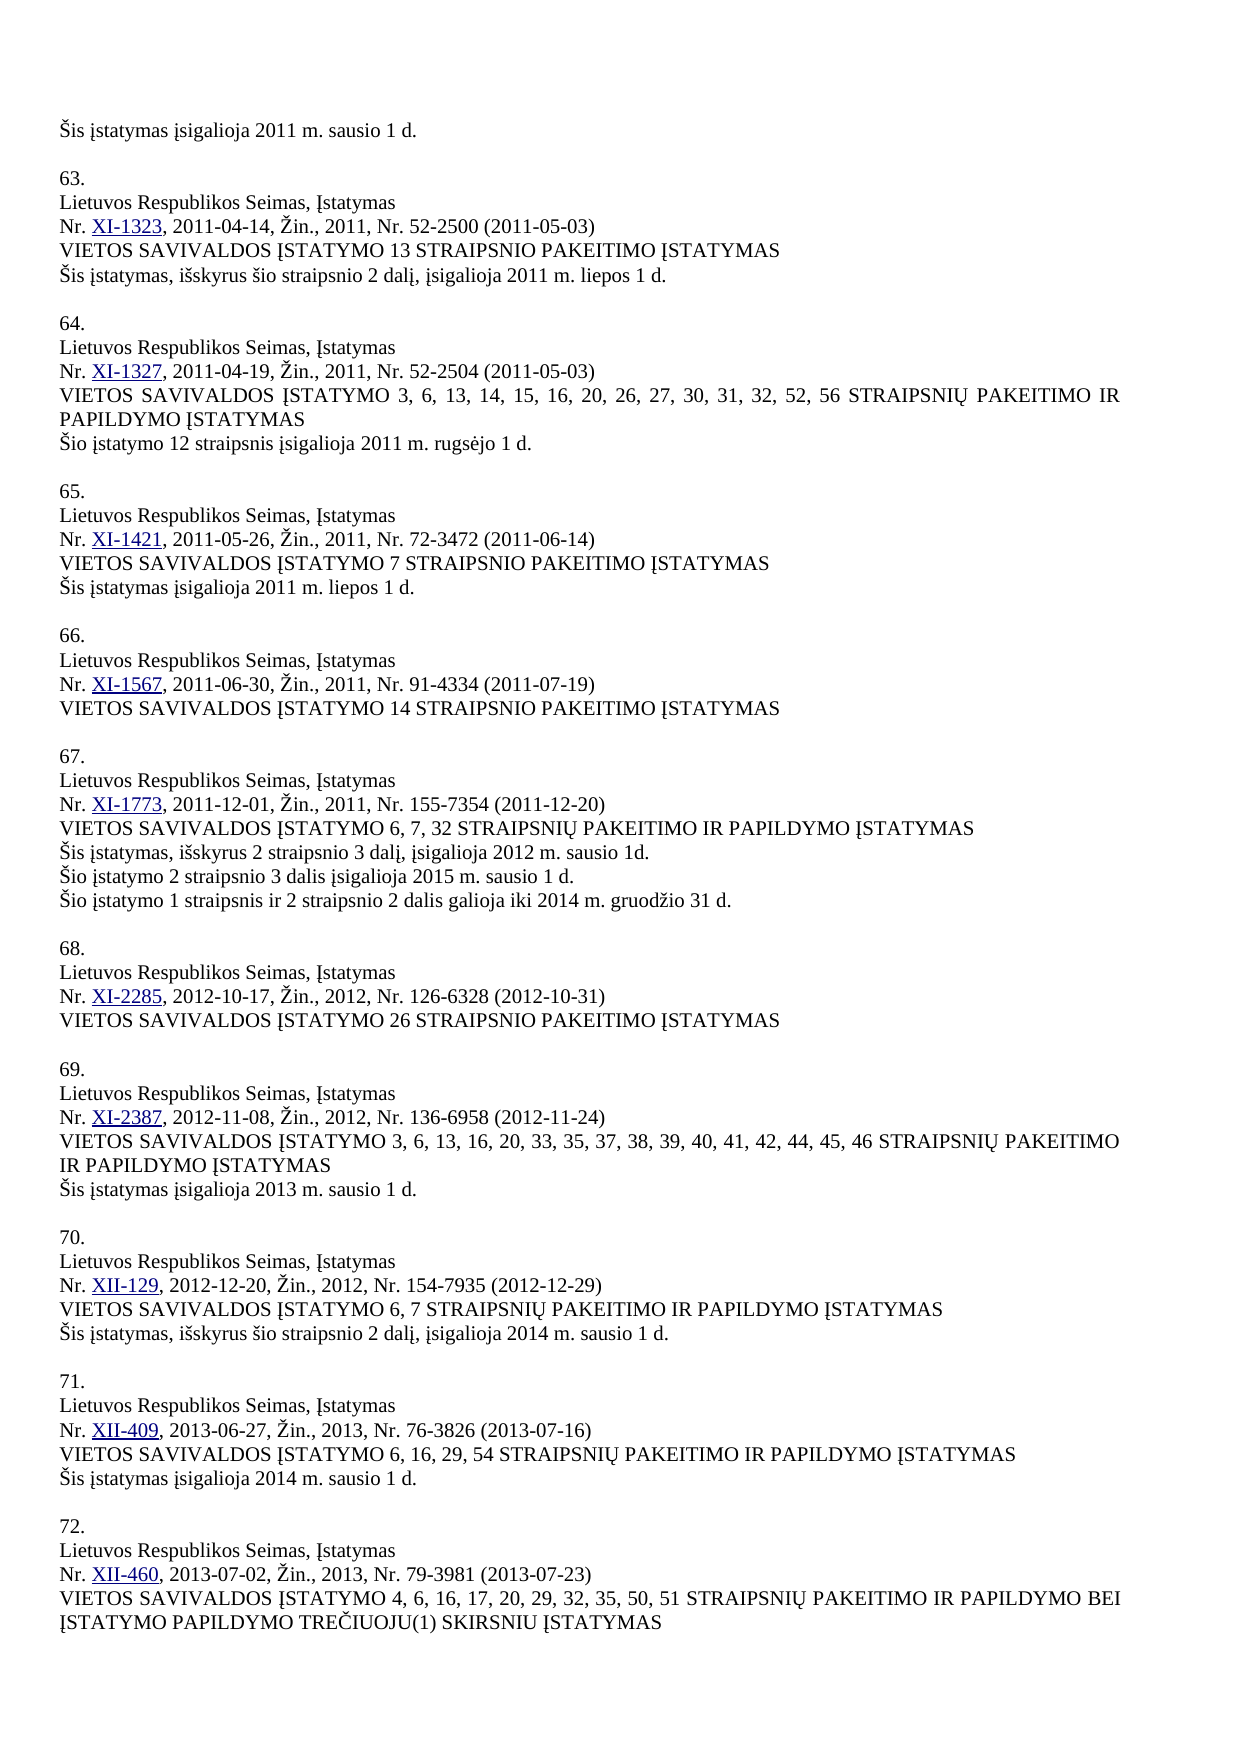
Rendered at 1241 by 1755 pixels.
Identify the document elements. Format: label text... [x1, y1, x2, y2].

text Nr. XI-1567, 2011-06-30, Žin., 2011, Nr. 91-4334 (2011-07-19) [59, 672, 1122, 696]
text 63. [59, 166, 1122, 190]
text VIETOS SAVIVALDOS ĮSTATYMO 26 STRAIPSNIO PAKEITIMO ĮSTATYMAS [59, 1008, 1122, 1032]
text Šis įstatymas įsigalioja 2011 m. liepos 1 d. [59, 575, 1122, 599]
text Lietuvos Respublikos Seimas, Įstatymas [59, 1249, 1122, 1273]
text VIETOS SAVIVALDOS ĮSTATYMO 3, 6, 13, 16, 20, 33, 35, 37, 38, 39, 40, 41, 42, 44, 45, 46 STRAIPSNIŲ PAKEITIMO IR PAPILDYMO ĮSTATYMAS [59, 1129, 1122, 1177]
text Šis įstatymas, išskyrus šio straipsnio 2 dalį, įsigalioja 2014 m. sausio 1 d. [59, 1321, 1122, 1345]
text Lietuvos Respublikos Seimas, Įstatymas [59, 335, 1122, 359]
text VIETOS SAVIVALDOS ĮSTATYMO 4, 6, 16, 17, 20, 29, 32, 35, 50, 51 STRAIPSNIŲ PAKEITIMO IR PAPILDYMO BEI ĮSTATYMO PAPILDYMO TREČIUOJU(1) SKIRSNIU ĮSTATYMAS [59, 1586, 1122, 1634]
text 70. [59, 1225, 1122, 1249]
text Nr. XII-129, 2012-12-20, Žin., 2012, Nr. 154-7935 (2012-12-29) [59, 1273, 1122, 1297]
text Šis įstatymas įsigalioja 2013 m. sausio 1 d. [59, 1177, 1122, 1201]
text Šis įstatymas įsigalioja 2011 m. sausio 1 d. [59, 118, 1122, 142]
text VIETOS SAVIVALDOS ĮSTATYMO 3, 6, 13, 14, 15, 16, 20, 26, 27, 30, 31, 32, 52, 56 STRAIPSNIŲ PAKEITIMO IR PAPILDYMO ĮSTATYMAS [59, 383, 1122, 431]
text Nr. XI-1327, 2011-04-19, Žin., 2011, Nr. 52-2504 (2011-05-03) [59, 359, 1122, 383]
text 64. [59, 311, 1122, 335]
text Lietuvos Respublikos Seimas, Įstatymas [59, 960, 1122, 984]
text Lietuvos Respublikos Seimas, Įstatymas [59, 1538, 1122, 1562]
text 72. [59, 1514, 1122, 1538]
text Šis įstatymas įsigalioja 2014 m. sausio 1 d. [59, 1466, 1122, 1490]
text 65. [59, 479, 1122, 503]
text Lietuvos Respublikos Seimas, Įstatymas [59, 1081, 1122, 1105]
text 69. [59, 1057, 1122, 1081]
text Lietuvos Respublikos Seimas, Įstatymas [59, 1393, 1122, 1417]
text VIETOS SAVIVALDOS ĮSTATYMO 6, 16, 29, 54 STRAIPSNIŲ PAKEITIMO IR PAPILDYMO ĮSTATYMAS [59, 1442, 1122, 1466]
text Nr. XI-1773, 2011-12-01, Žin., 2011, Nr. 155-7354 (2011-12-20) [59, 792, 1122, 816]
text Nr. XI-2387, 2012-11-08, Žin., 2012, Nr. 136-6958 (2012-11-24) [59, 1105, 1122, 1129]
text Nr. XI-2285, 2012-10-17, Žin., 2012, Nr. 126-6328 (2012-10-31) [59, 984, 1122, 1008]
text Nr. XII-409, 2013-06-27, Žin., 2013, Nr. 76-3826 (2013-07-16) [59, 1417, 1122, 1442]
text VIETOS SAVIVALDOS ĮSTATYMO 7 STRAIPSNIO PAKEITIMO ĮSTATYMAS [59, 551, 1122, 575]
text Šio įstatymo 1 straipsnis ir 2 straipsnio 2 dalis galioja iki 2014 m. gruodžio 31 d. [59, 888, 1122, 912]
text 67. [59, 744, 1122, 768]
text VIETOS SAVIVALDOS ĮSTATYMO 14 STRAIPSNIO PAKEITIMO ĮSTATYMAS [59, 696, 1122, 720]
text Lietuvos Respublikos Seimas, Įstatymas [59, 503, 1122, 527]
text Nr. XI-1323, 2011-04-14, Žin., 2011, Nr. 52-2500 (2011-05-03) [59, 214, 1122, 238]
text Šis įstatymas, išskyrus šio straipsnio 2 dalį, įsigalioja 2011 m. liepos 1 d. [59, 262, 1122, 287]
text VIETOS SAVIVALDOS ĮSTATYMO 6, 7 STRAIPSNIŲ PAKEITIMO IR PAPILDYMO ĮSTATYMAS [59, 1297, 1122, 1321]
text Lietuvos Respublikos Seimas, Įstatymas [59, 647, 1122, 672]
text Šio įstatymo 12 straipsnis įsigalioja 2011 m. rugsėjo 1 d. [59, 431, 1122, 455]
text Šio įstatymo 2 straipsnio 3 dalis įsigalioja 2015 m. sausio 1 d. [59, 864, 1122, 888]
text 66. [59, 623, 1122, 647]
text Lietuvos Respublikos Seimas, Įstatymas [59, 190, 1122, 214]
text Nr. XI-1421, 2011-05-26, Žin., 2011, Nr. 72-3472 (2011-06-14) [59, 527, 1122, 551]
text Lietuvos Respublikos Seimas, Įstatymas [59, 768, 1122, 792]
text 71. [59, 1369, 1122, 1393]
text VIETOS SAVIVALDOS ĮSTATYMO 13 STRAIPSNIO PAKEITIMO ĮSTATYMAS [59, 238, 1122, 262]
text Nr. XII-460, 2013-07-02, Žin., 2013, Nr. 79-3981 (2013-07-23) [59, 1562, 1122, 1586]
text Šis įstatymas, išskyrus 2 straipsnio 3 dalį, įsigalioja 2012 m. sausio 1d. [59, 840, 1122, 864]
text 68. [59, 936, 1122, 960]
text VIETOS SAVIVALDOS ĮSTATYMO 6, 7, 32 STRAIPSNIŲ PAKEITIMO IR PAPILDYMO ĮSTATYMAS [59, 816, 1122, 840]
